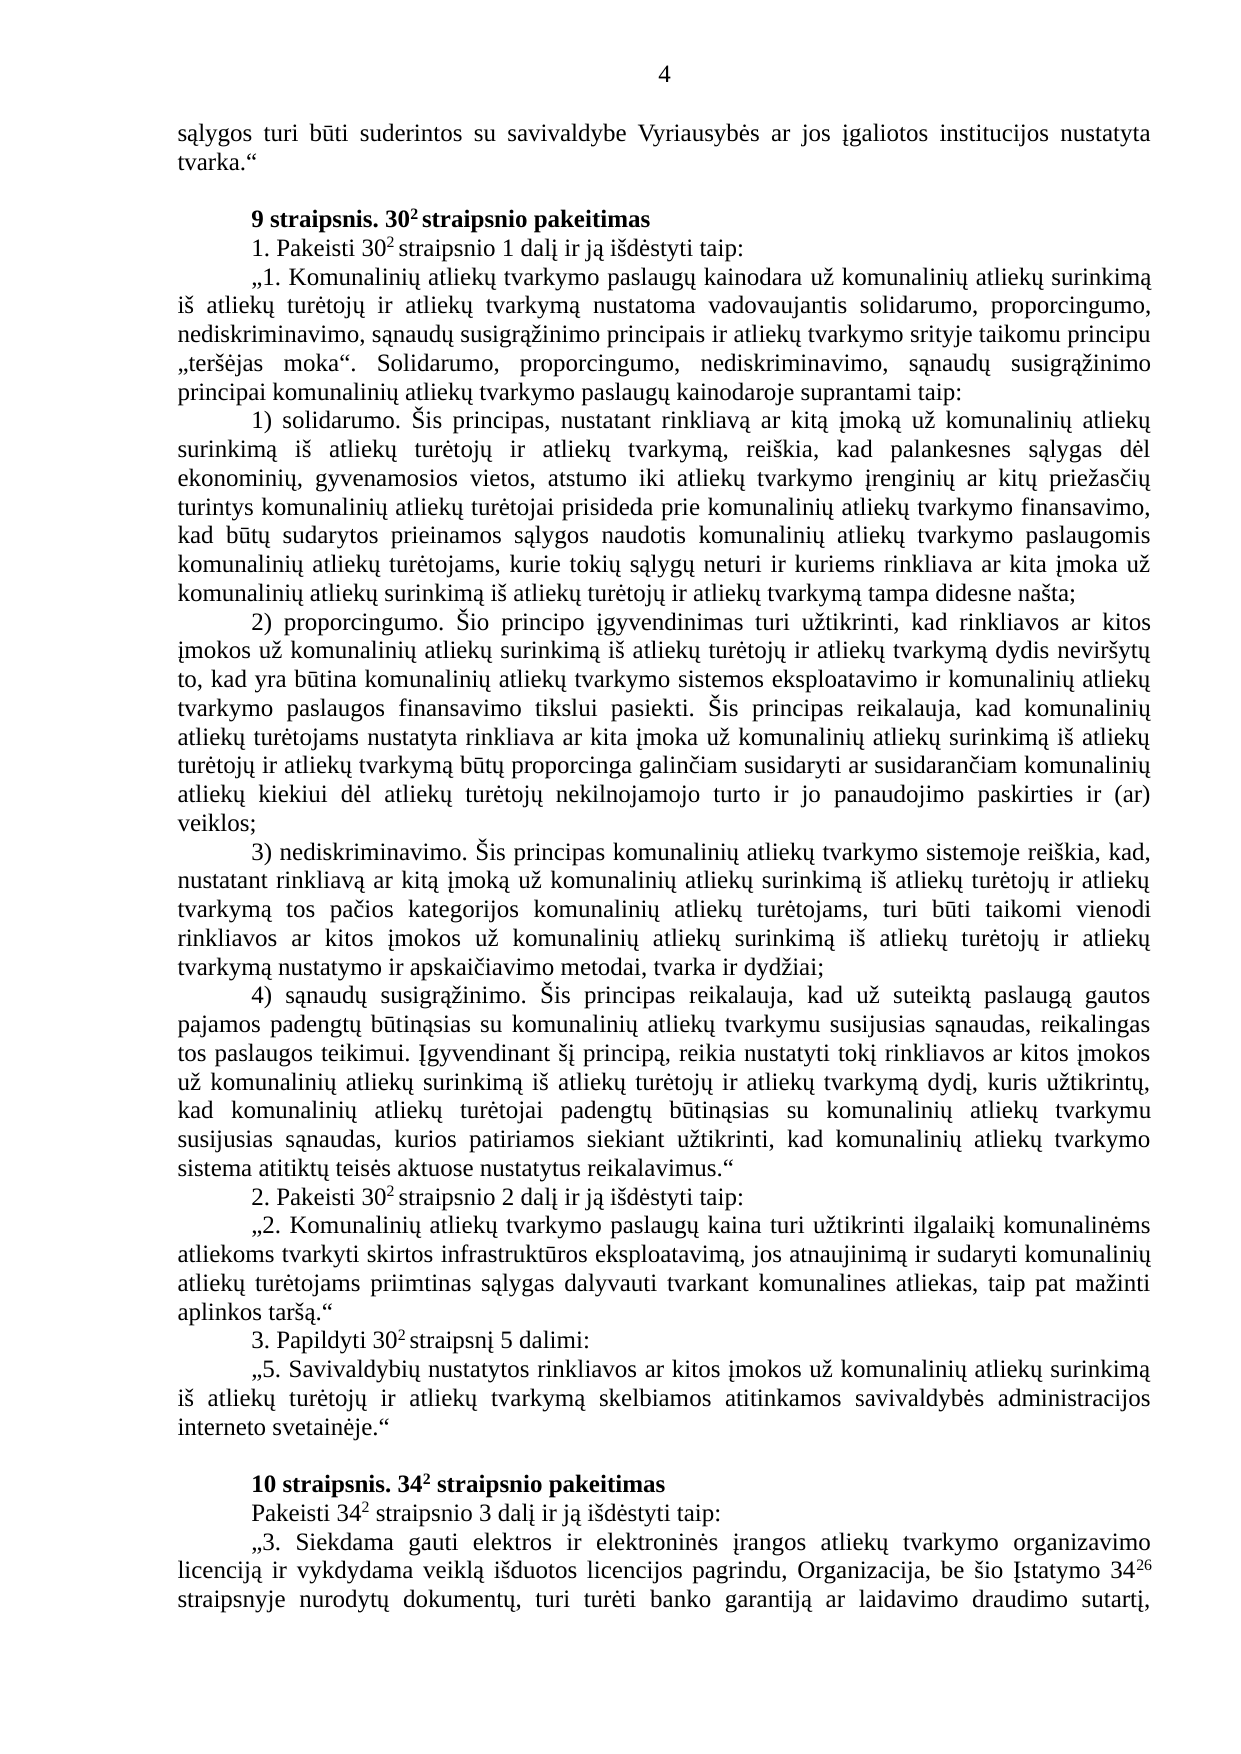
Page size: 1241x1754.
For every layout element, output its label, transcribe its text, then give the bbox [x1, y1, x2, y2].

text 1. Pakeisti 302 straipsnio 1 dalį ir ją išdėstyti taip: [177, 233, 1152, 262]
text 10 straipsnis. 342 straipsnio pakeitimas [177, 1469, 1152, 1498]
text 4) sąnaudų susigrąžinimo. Šis principas reikalauja, kad už suteiktą paslaugą gautos pajamos padengtų būtinąsias su komunalinių atliekų tvarkymu susijusias sąnaudas, reikalingas tos paslaugos teikimui. Įgyvendinant šį principą, reikia nustatyti tokį rinkliavos ar kitos įmokos už komunalinių atliekų surinkimą iš atliekų turėtojų ir atliekų tvarkymą dydį, kuris užtikrintų, kad komunalinių atliekų turėtojai padengtų būtinąsias su komunalinių atliekų tvarkymu susijusias sąnaudas, kurios patiriamos siekiant užtikrinti, kad komunalinių atliekų tvarkymo sistema atitiktų teisės aktuose nustatytus reikalavimus.“ [177, 981, 1152, 1182]
text 1) solidarumo. Šis principas, nustatant rinkliavą ar kitą įmoką už komunalinių atliekų surinkimą iš atliekų turėtojų ir atliekų tvarkymą, reiškia, kad palankesnes sąlygas dėl ekonominių, gyvenamosios vietos, atstumo iki atliekų tvarkymo įrenginių ar kitų priežasčių turintys komunalinių atliekų turėtojai prisideda prie komunalinių atliekų tvarkymo finansavimo, kad būtų sudarytos prieinamos sąlygos naudotis komunalinių atliekų tvarkymo paslaugomis komunalinių atliekų turėtojams, kurie tokių sąlygų neturi ir kuriems rinkliava ar kita įmoka už komunalinių atliekų surinkimą iš atliekų turėtojų ir atliekų tvarkymą tampa didesne našta; [177, 406, 1152, 607]
text „1. Komunalinių atliekų tvarkymo paslaugų kainodara už komunalinių atliekų surinkimą iš atliekų turėtojų ir atliekų tvarkymą nustatoma vadovaujantis solidarumo, proporcingumo, nediskriminavimo, sąnaudų susigrąžinimo principais ir atliekų tvarkymo srityje taikomu principu „teršėjas moka“. Solidarumo, proporcingumo, nediskriminavimo, sąnaudų susigrąžinimo principai komunalinių atliekų tvarkymo paslaugų kainodaroje suprantami taip: [177, 262, 1152, 406]
text „5. Savivaldybių nustatytos rinkliavos ar kitos įmokos už komunalinių atliekų surinkimą iš atliekų turėtojų ir atliekų tvarkymą skelbiamos atitinkamos savivaldybės administracijos interneto svetainėje.“ [177, 1354, 1152, 1441]
text 9 straipsnis. 302 straipsnio pakeitimas [177, 204, 1152, 233]
text 3) nediskriminavimo. Šis principas komunalinių atliekų tvarkymo sistemoje reiškia, kad, nustatant rinkliavą ar kitą įmoką už komunalinių atliekų surinkimą iš atliekų turėtojų ir atliekų tvarkymą tos pačios kategorijos komunalinių atliekų turėtojams, turi būti taikomi vienodi rinkliavos ar kitos įmokos už komunalinių atliekų surinkimą iš atliekų turėtojų ir atliekų tvarkymą nustatymo ir apskaičiavimo metodai, tvarka ir dydžiai; [177, 837, 1152, 981]
text 2) proporcingumo. Šio principo įgyvendinimas turi užtikrinti, kad rinkliavos ar kitos įmokos už komunalinių atliekų surinkimą iš atliekų turėtojų ir atliekų tvarkymą dydis neviršytų to, kad yra būtina komunalinių atliekų tvarkymo sistemos eksploatavimo ir komunalinių atliekų tvarkymo paslaugos finansavimo tikslui pasiekti. Šis principas reikalauja, kad komunalinių atliekų turėtojams nustatyta rinkliava ar kita įmoka už komunalinių atliekų surinkimą iš atliekų turėtojų ir atliekų tvarkymą būtų proporcinga galinčiam susidaryti ar susidarančiam komunalinių atliekų kiekiui dėl atliekų turėtojų nekilnojamojo turto ir jo panaudojimo paskirties ir (ar) veiklos; [177, 607, 1152, 837]
text sąlygos turi būti suderintos su savivaldybe Vyriausybės ar jos įgaliotos institucijos nustatyta tvarka.“ [177, 118, 1152, 176]
text 2. Pakeisti 302 straipsnio 2 dalį ir ją išdėstyti taip: [177, 1182, 1152, 1211]
text Pakeisti 342 straipsnio 3 dalį ir ją išdėstyti taip: [177, 1498, 1152, 1527]
text „2. Komunalinių atliekų tvarkymo paslaugų kaina turi užtikrinti ilgalaikį komunalinėms atliekoms tvarkyti skirtos infrastruktūros eksploatavimą, jos atnaujinimą ir sudaryti komunalinių atliekų turėtojams priimtinas sąlygas dalyvauti tvarkant komunalines atliekas, taip pat mažinti aplinkos taršą.“ [177, 1211, 1152, 1326]
text „3. Siekdama gauti elektros ir elektroninės įrangos atliekų tvarkymo organizavimo licenciją ir vykdydama veiklą išduotos licencijos pagrindu, Organizacija, be šio Įstatymo 3426 straipsnyje nurodytų dokumentų, turi turėti banko garantiją ar laidavimo draudimo sutartį, [177, 1527, 1152, 1613]
text 3. Papildyti 302 straipsnį 5 dalimi: [177, 1326, 1152, 1354]
